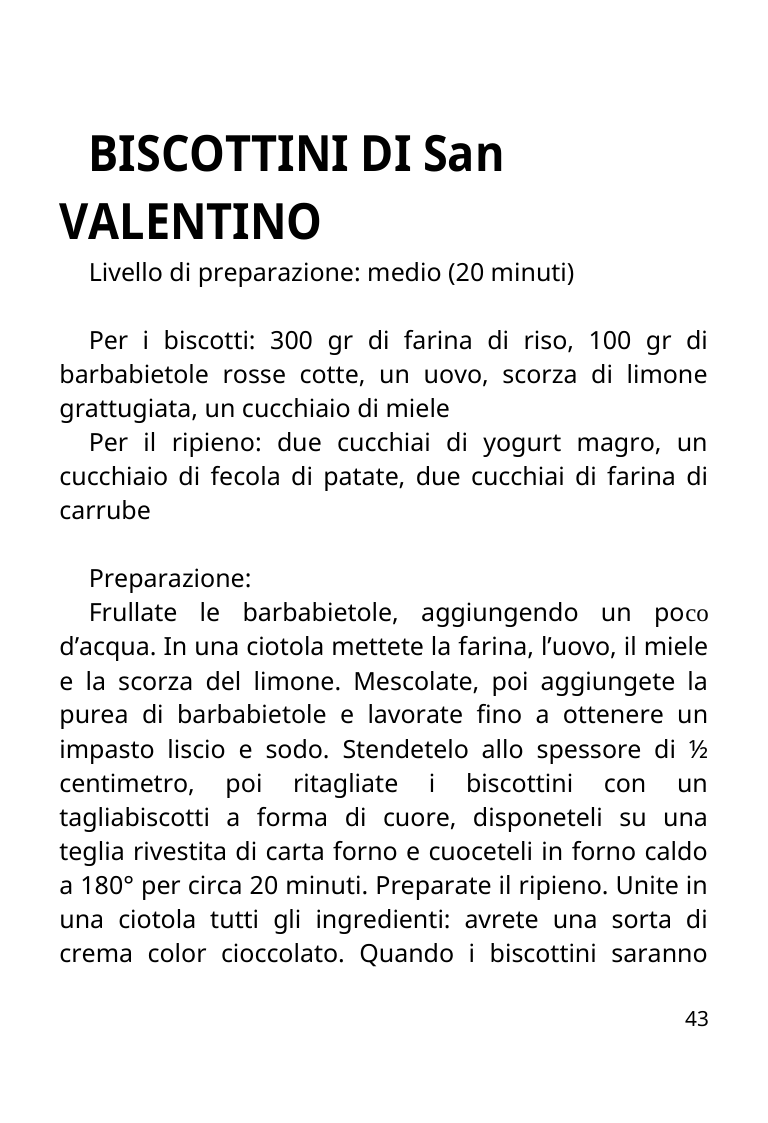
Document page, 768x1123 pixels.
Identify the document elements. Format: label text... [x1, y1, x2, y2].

subtitle BISCOTTINI DI San VALENTINO [59, 118, 709, 254]
text Frullate le barbabietole, aggiungendo un poco d’acqua. In una ciotola mettete la farina, l’uovo, il miele e la scorza del limone. Mescolate, poi aggiungete la purea di barbabietole e lavorate fino a ottenere un impasto liscio e sodo. Stendetelo allo spessore di ½ centimetro, poi ritagliate i biscottini con un tagliabiscotti a forma di cuore, disponeteli su una teglia rivestita di carta forno e cuoceteli in forno caldo a 180° per circa 20 minuti. Preparate il ripieno. Unite in una ciotola tutti gli ingredienti: avrete una sorta di crema color cioccolato. Quando i biscottini saranno [59, 595, 709, 970]
text Per i biscotti: 300 gr di farina di riso, 100 gr di barbabietole rosse cotte, un uovo, scorza di limone grattugiata, un cucchiaio di miele [59, 322, 709, 425]
text Livello di preparazione: medio (20 minuti) [59, 254, 709, 288]
text Per il ripieno: due cucchiai di yogurt magro, un cucchiaio di fecola di patate, due cucchiai di farina di carrube [59, 425, 709, 527]
text Preparazione: [59, 561, 709, 595]
